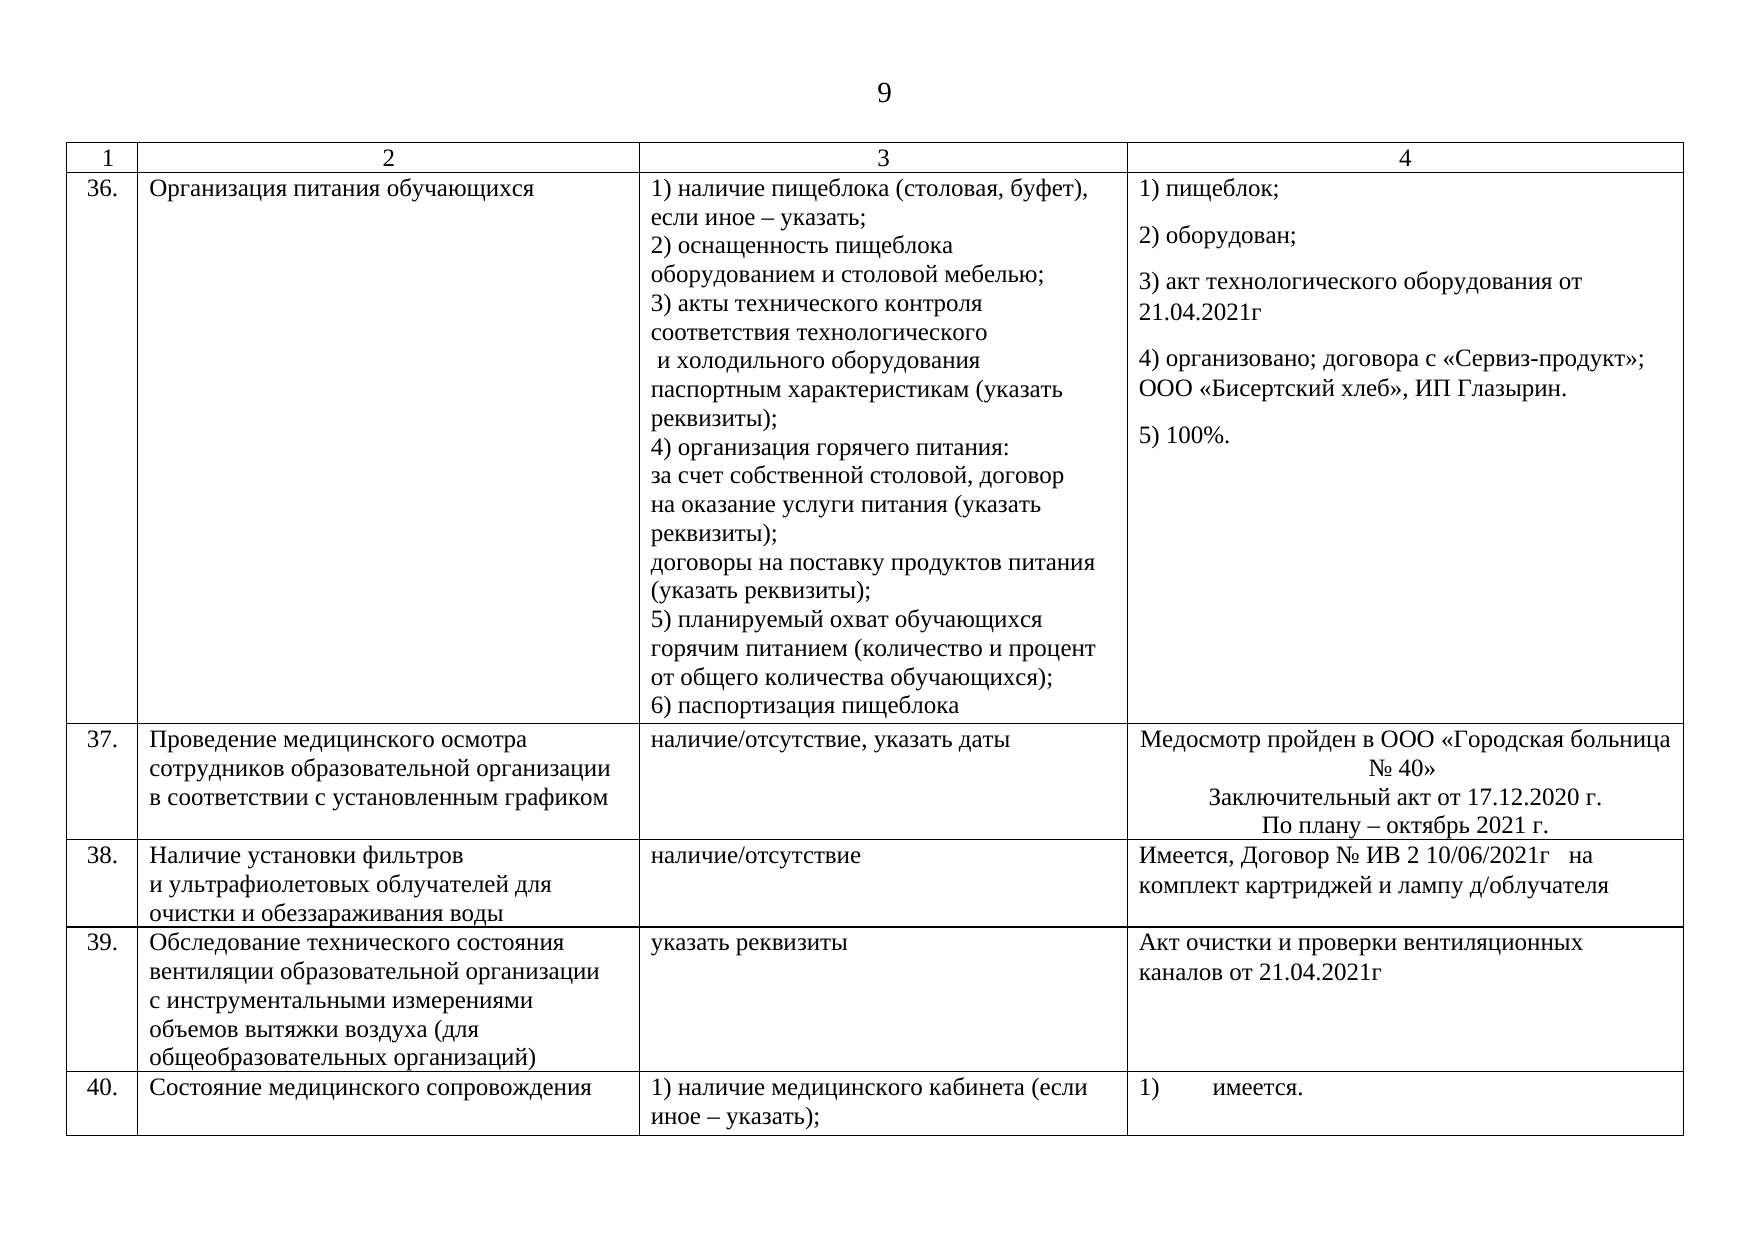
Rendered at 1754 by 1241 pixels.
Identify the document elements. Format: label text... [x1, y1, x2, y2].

table_cell 36. [67, 173, 137, 723]
table_cell имеется. договор от 20.03.2019 г с «Бисертской городской больницей» фельдшер Черникова Наталья Владимировна [1128, 1072, 1683, 1135]
table_cell Наличие установки фильтров и ультрафиолетовых облучателей для очистки и обеззараживания воды [138, 840, 639, 926]
table_cell [1684, 839, 1702, 926]
table_cell 39. [67, 928, 137, 1071]
table_cell 1) наличие пищеблока (столовая, буфет), если иное – указать; 2) оснащенность пищеблока оборудованием и столовой мебелью; 3) акты технического контроля соответствия технологического и холодильного оборудования паспортным характеристикам (указать реквизиты); 4) организация горячего питания: за счет собственной столовой, договор на оказание услуги питания (указать реквизиты); договоры на поставку продуктов питания (указать реквизиты); 5) планируемый охват обучающихся горячим питанием (количество и процент от общего количества обучающихся); 6) паспортизация пищеблока [640, 173, 1127, 723]
table_header [1684, 142, 1702, 172]
table_cell Имеется, Договор № ИВ 2 10/06/2021г на комплект картриджей и лампу д/облучателя [1128, 840, 1683, 926]
table_header 2 [138, 143, 639, 172]
table_header 3 [640, 143, 1127, 172]
table_cell [1684, 172, 1702, 723]
table_cell [1684, 1071, 1702, 1135]
table_header 1 [67, 143, 137, 172]
table_cell Обследование технического состояния вентиляции образовательной организации с инструментальными измерениями объемов вытяжки воздуха (для общеобразовательных организаций) [138, 928, 639, 1071]
table_header 4 [1128, 143, 1683, 172]
table_cell Медосмотр пройден в ООО «Городская больница № 40» Заключительный акт от 17.12.2020 г. По плану – октябрь 2021 г. [1128, 724, 1683, 839]
table_cell Состояние медицинского сопровождения [138, 1072, 639, 1135]
table_cell 1) наличие медицинского кабинета (если иное – указать); [640, 1072, 1127, 1135]
table_cell 38. [67, 840, 137, 926]
table_cell Организация питания обучающихся [138, 173, 639, 723]
table_cell 40. [67, 1072, 137, 1135]
table_cell [1684, 723, 1702, 839]
table_cell 1) пищеблок; 2) оборудован; 3) акт технологического оборудования от 21.04.2021г 4) организовано; договора с «Сервиз-продукт»; ООО «Бисертский хлеб», ИП Глазырин. 5) 100%. [1128, 173, 1683, 723]
table_cell [1684, 926, 1702, 1071]
table_cell указать реквизиты [640, 928, 1127, 1071]
table_cell наличие/отсутствие [640, 840, 1127, 926]
table_cell Акт очистки и проверки вентиляционных каналов от 21.04.2021г [1128, 928, 1683, 1071]
table_cell наличие/отсутствие, указать даты [640, 724, 1127, 839]
table_cell Проведение медицинского осмотра сотрудников образовательной организации в соответствии с установленным графиком [138, 724, 639, 839]
table_cell 37. [67, 724, 137, 839]
